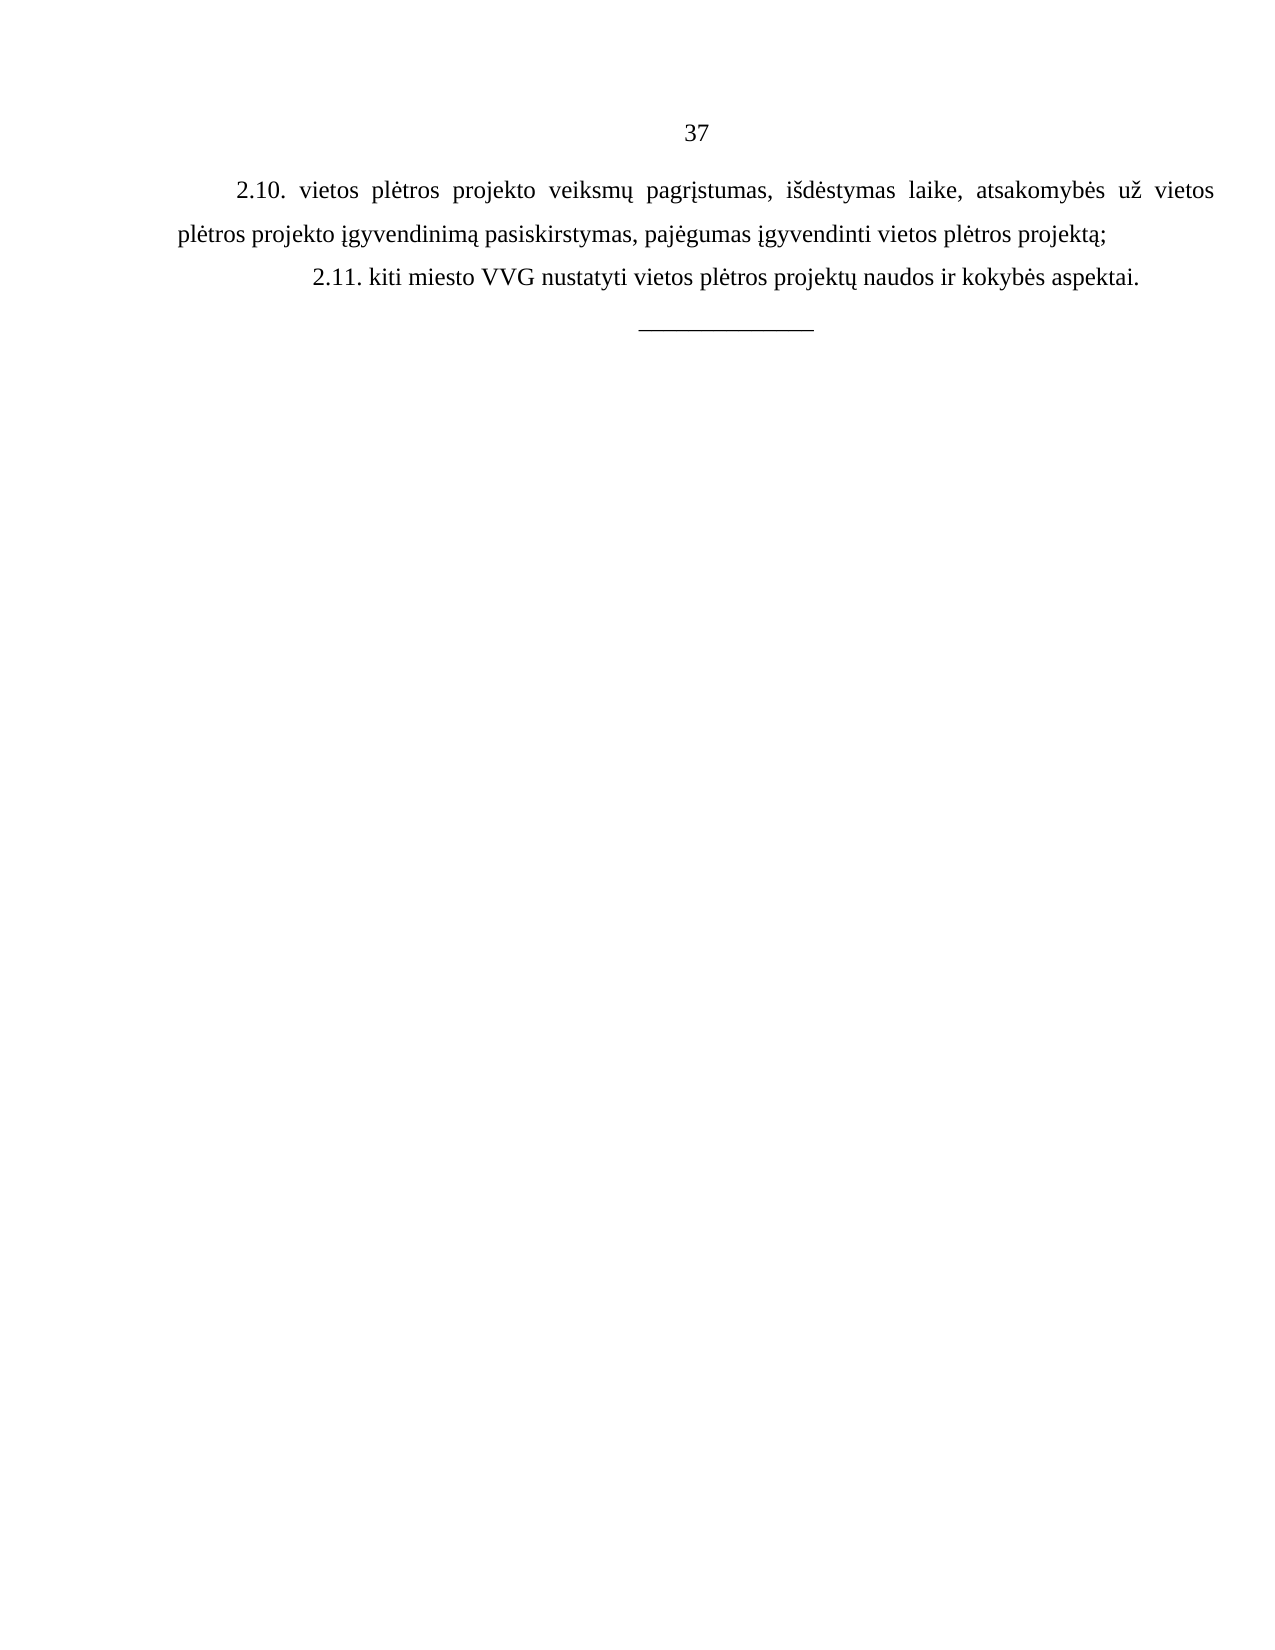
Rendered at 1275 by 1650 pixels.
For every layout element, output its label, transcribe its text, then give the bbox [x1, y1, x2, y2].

text 2.10. vietos plėtros projekto veiksmų pagrįstumas, išdėstymas laike, atsakomybės už vietos plėtros projekto įgyvendinimą pasiskirstymas, pajėgumas įgyvendinti vietos plėtros projektą; [177, 176, 1216, 247]
text 2.11. kiti miesto VVG nustatyti vietos plėtros projektų naudos ir kokybės aspektai. [177, 262, 1216, 291]
text ______________ [177, 305, 1216, 334]
